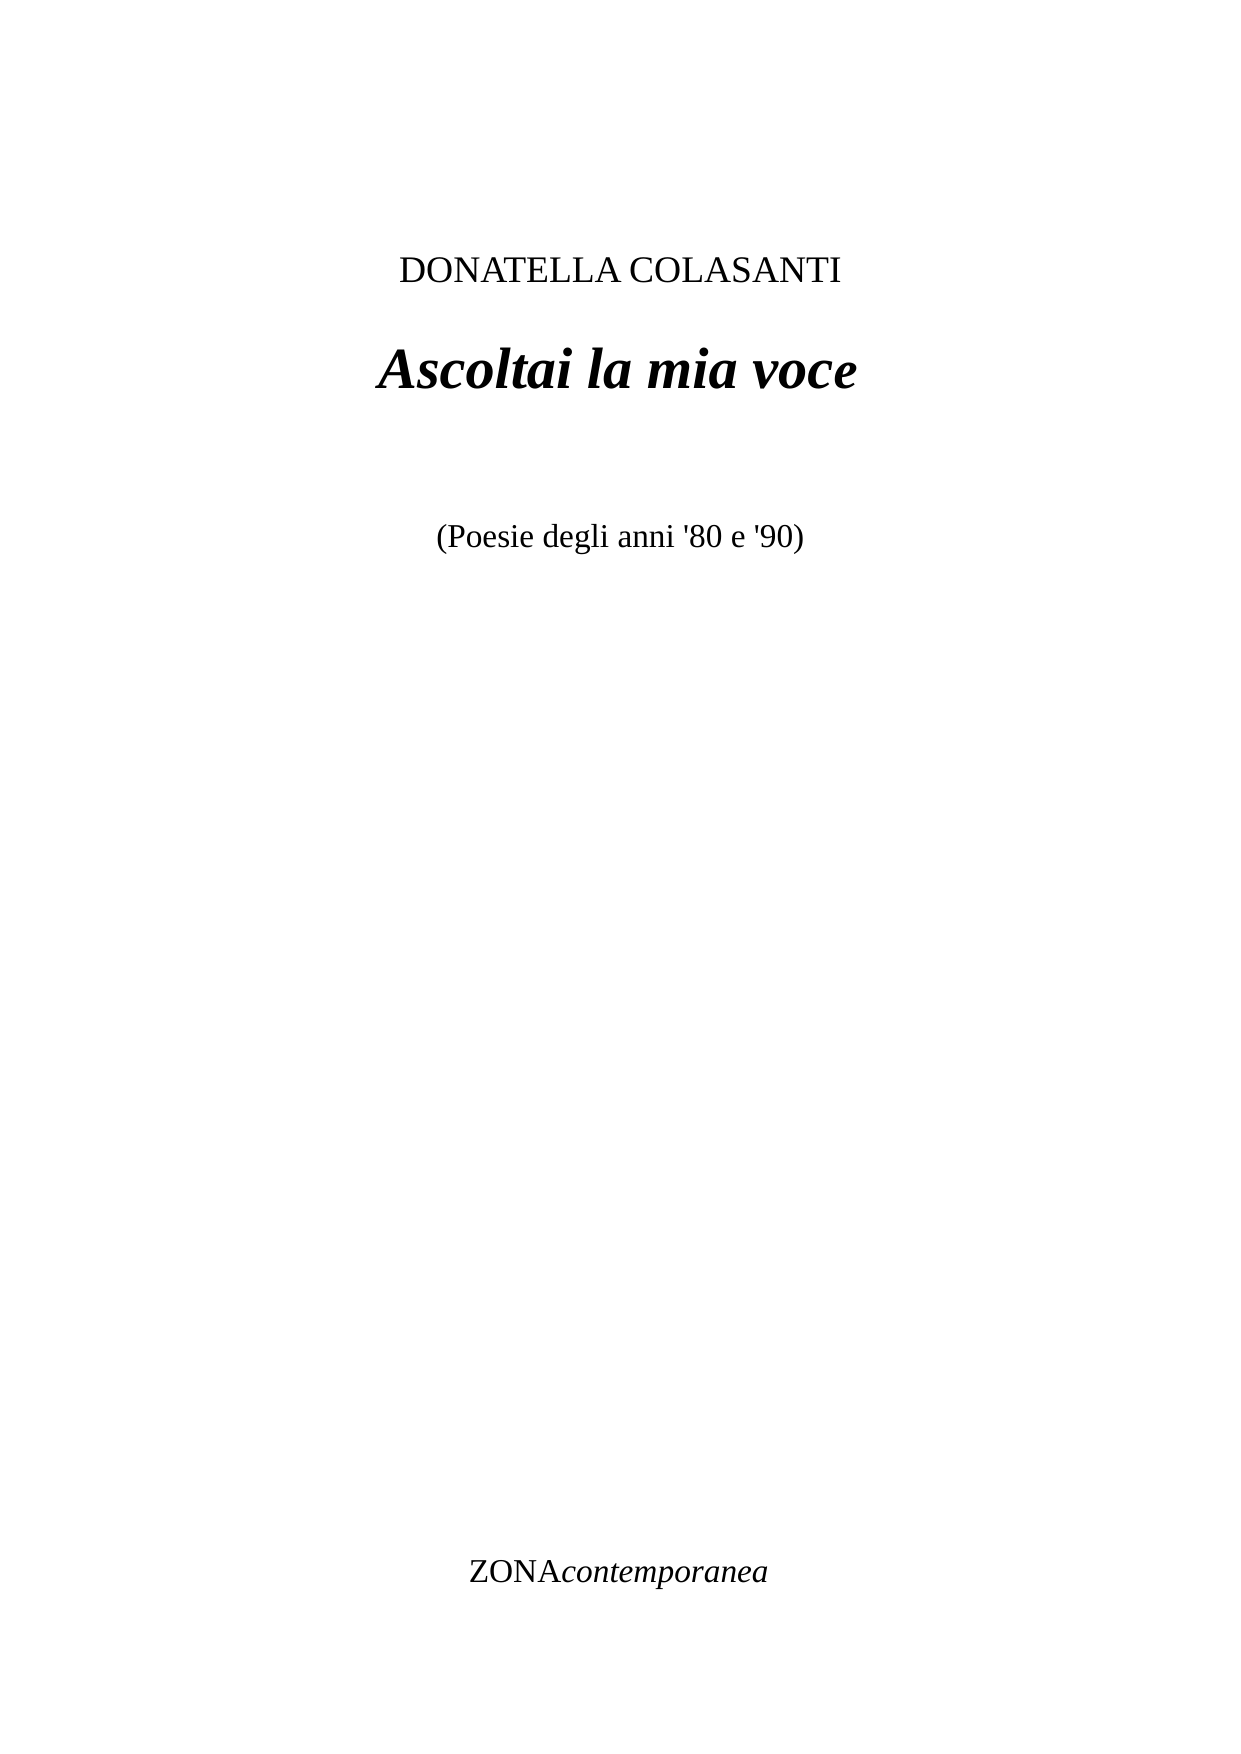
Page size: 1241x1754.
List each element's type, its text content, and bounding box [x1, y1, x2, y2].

text (Poesie degli anni '80 e '90) [118, 516, 1122, 554]
text ZONAcontemporanea [118, 1551, 1122, 1589]
text DONATELLA COLASANTI [118, 247, 1122, 291]
text Ascoltai la mia voce [118, 334, 1122, 401]
